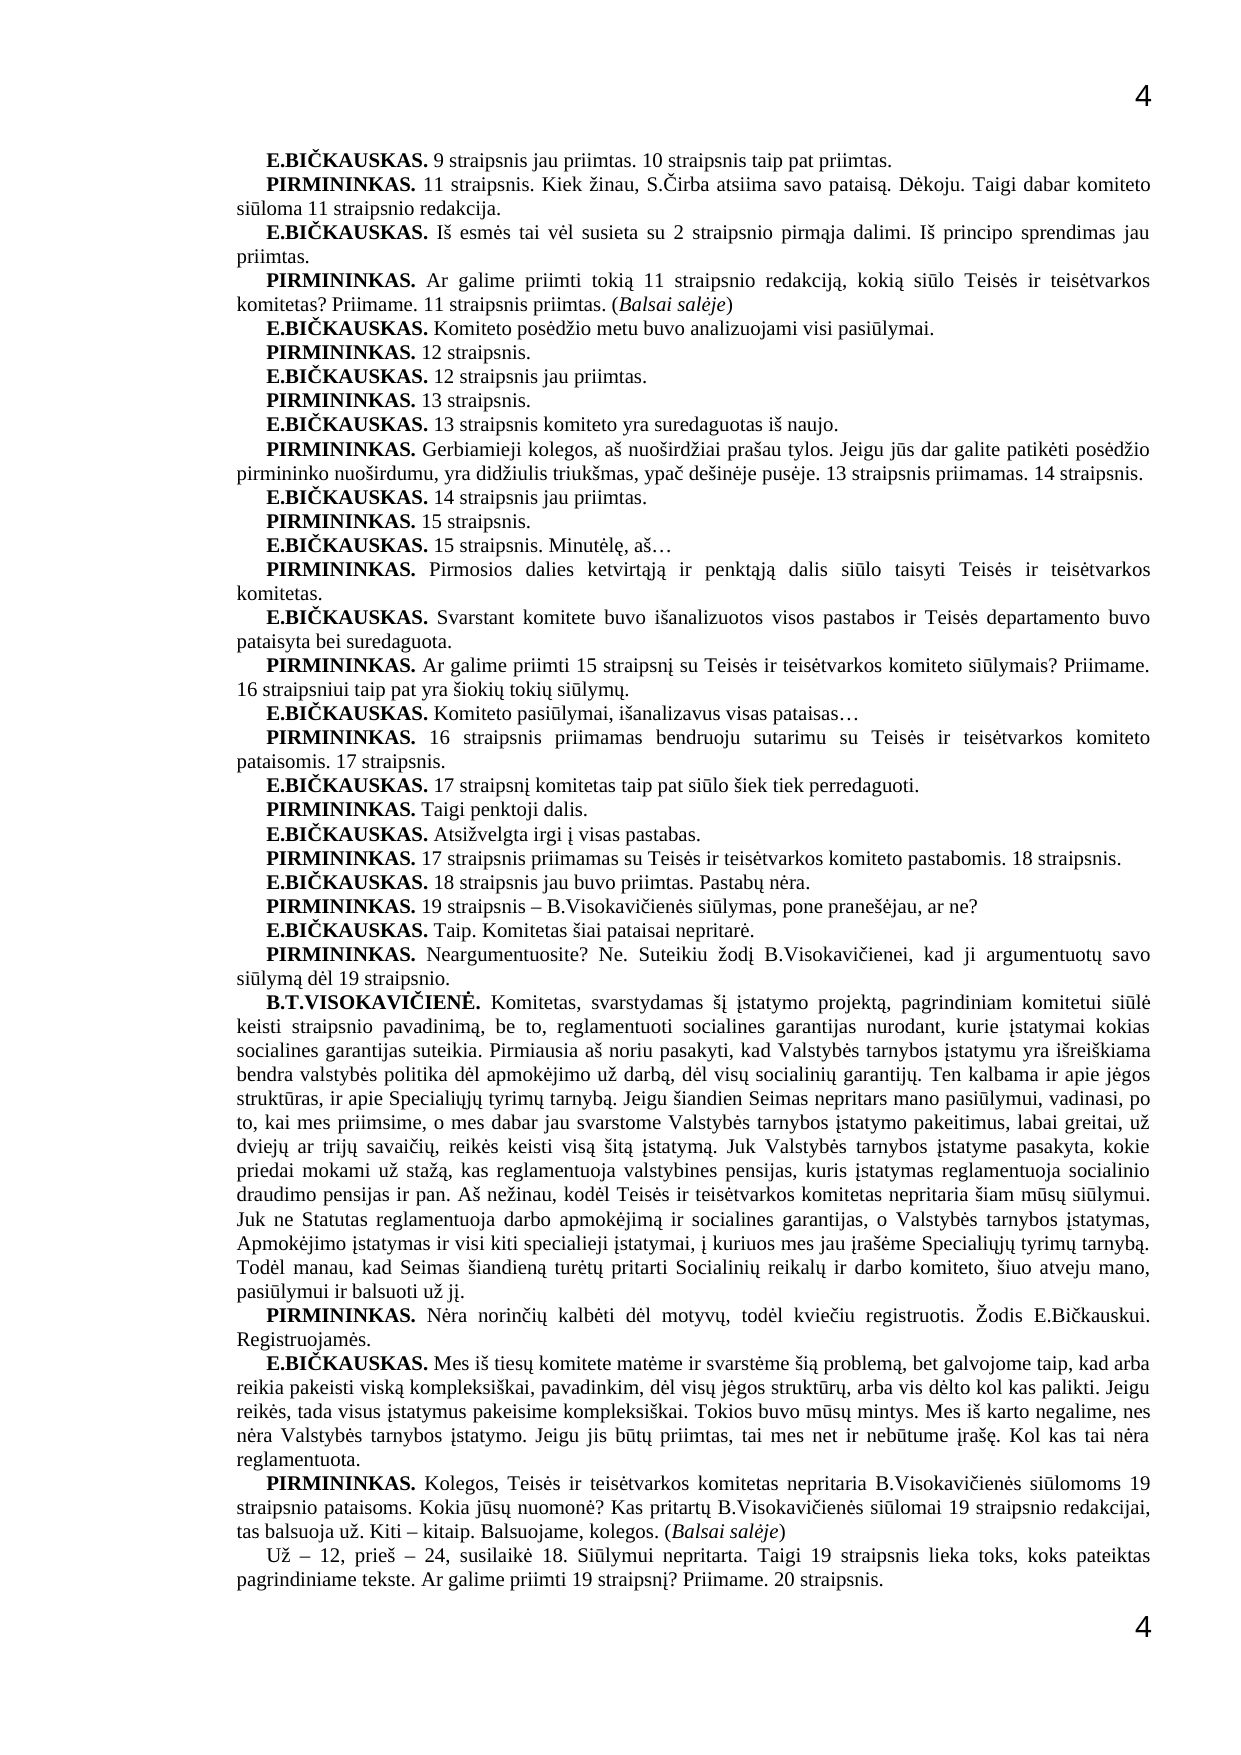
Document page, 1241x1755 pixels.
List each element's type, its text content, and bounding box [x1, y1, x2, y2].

text E.BIČKAUSKAS. 15 straipsnis. Minutėlę, aš… [236, 533, 1152, 557]
text E.BIČKAUSKAS. Komiteto posėdžio metu buvo analizuojami visi pasiūlymai. [236, 316, 1152, 340]
text Už – 12, prieš – 24, susilaikė 18. Siūlymui nepritarta. Taigi 19 straipsnis lieka toks, koks pateiktas pagrindiniame tekste. Ar galime priimti 19 straipsnį? Priimame. 20 straipsnis. [236, 1543, 1152, 1591]
text PIRMININKAS. Kolegos, Teisės ir teisėtvarkos komitetas nepritaria B.Visokavičienės siūlomoms 19 straipsnio pataisoms. Kokia jūsų nuomonė? Kas pritartų B.Visokavičienės siūlomai 19 straipsnio redakcijai, tas balsuoja už. Kiti – kitaip. Balsuojame, kolegos. (Balsai salėje) [236, 1471, 1152, 1543]
text E.BIČKAUSKAS. 18 straipsnis jau buvo priimtas. Pastabų nėra. [236, 869, 1152, 894]
text PIRMININKAS. 12 straipsnis. [236, 340, 1152, 364]
text PIRMININKAS. 19 straipsnis – B.Visokavičienės siūlymas, pone pranešėjau, ar ne? [236, 894, 1152, 918]
text E.BIČKAUSKAS. Taip. Komitetas šiai pataisai nepritarė. [236, 918, 1152, 942]
text E.BIČKAUSKAS. 12 straipsnis jau priimtas. [236, 364, 1152, 388]
text PIRMININKAS. Taigi penktoji dalis. [236, 797, 1152, 821]
text PIRMININKAS. 13 straipsnis. [236, 388, 1152, 412]
text E.BIČKAUSKAS. Svarstant komitete buvo išanalizuotos visos pastabos ir Teisės departamento buvo pataisyta bei suredaguota. [236, 605, 1152, 653]
text E.BIČKAUSKAS. 13 straipsnis komiteto yra suredaguotas iš naujo. [236, 412, 1152, 436]
text PIRMININKAS. 11 straipsnis. Kiek žinau, S.Čirba atsiima savo pataisą. Dėkoju. Taigi dabar komiteto siūloma 11 straipsnio redakcija. [236, 172, 1152, 220]
text PIRMININKAS. 15 straipsnis. [236, 509, 1152, 533]
text B.T.VISOKAVIČIENĖ. Komitetas, svarstydamas šį įstatymo projektą, pagrindiniam komitetui siūlė keisti straipsnio pavadinimą, be to, reglamentuoti socialines garantijas nurodant, kurie įstatymai kokias socialines garantijas suteikia. Pirmiausia aš noriu pasakyti, kad Valstybės tarnybos įstatymu yra išreiškiama bendra valstybės politika dėl apmokėjimo už darbą, dėl visų socialinių garantijų. Ten kalbama ir apie jėgos struktūras, ir apie Specialiųjų tyrimų tarnybą. Jeigu šiandien Seimas nepritars mano pasiūlymui, vadinasi, po to, kai mes priimsime, o mes dabar jau svarstome Valstybės tarnybos įstatymo pakeitimus, labai greitai, už dviejų ar trijų savaičių, reikės keisti visą šitą įstatymą. Juk Valstybės tarnybos įstatyme pasakyta, kokie priedai mokami už stažą, kas reglamentuoja valstybines pensijas, kuris įstatymas reglamentuoja socialinio draudimo pensijas ir pan. Aš nežinau, kodėl Teisės ir teisėtvarkos komitetas nepritaria šiam mūsų siūlymui. Juk ne Statutas reglamentuoja darbo apmokėjimą ir socialines garantijas, o Valstybės tarnybos įstatymas, Apmokėjimo įstatymas ir visi kiti specialieji įstatymai, į kuriuos mes jau įrašėme Specialiųjų tyrimų tarnybą. Todėl manau, kad Seimas šiandieną turėtų pritarti Socialinių reikalų ir darbo komiteto, šiuo atveju mano, pasiūlymui ir balsuoti už jį. [236, 990, 1152, 1303]
text E.BIČKAUSKAS. 14 straipsnis jau priimtas. [236, 484, 1152, 509]
text PIRMININKAS. Ar galime priimti 15 straipsnį su Teisės ir teisėtvarkos komiteto siūlymais? Priimame. 16 straipsniui taip pat yra šiokių tokių siūlymų. [236, 653, 1152, 701]
text PIRMININKAS. Pirmosios dalies ketvirtąją ir penktąją dalis siūlo taisyti Teisės ir teisėtvarkos komitetas. [236, 557, 1152, 605]
text PIRMININKAS. Gerbiamieji kolegos, aš nuoširdžiai prašau tylos. Jeigu jūs dar galite patikėti posėdžio pirmininko nuoširdumu, yra didžiulis triukšmas, ypač dešinėje pusėje. 13 straipsnis priimamas. 14 straipsnis. [236, 436, 1152, 484]
text E.BIČKAUSKAS. Atsižvelgta irgi į visas pastabas. [236, 821, 1152, 846]
text E.BIČKAUSKAS. Mes iš tiesų komitete matėme ir svarstėme šią problemą, bet galvojome taip, kad arba reikia pakeisti viską kompleksiškai, pavadinkim, dėl visų jėgos struktūrų, arba vis dėlto kol kas palikti. Jeigu reikės, tada visus įstatymus pakeisime kompleksiškai. Tokios buvo mūsų mintys. Mes iš karto negalime, nes nėra Valstybės tarnybos įstatymo. Jeigu jis būtų priimtas, tai mes net ir nebūtume įrašę. Kol kas tai nėra reglamentuota. [236, 1351, 1152, 1471]
text E.BIČKAUSKAS. 17 straipsnį komitetas taip pat siūlo šiek tiek perredaguoti. [236, 773, 1152, 797]
text E.BIČKAUSKAS. Iš esmės tai vėl susieta su 2 straipsnio pirmąja dalimi. Iš principo sprendimas jau priimtas. [236, 220, 1152, 268]
text PIRMININKAS. Nėra norinčių kalbėti dėl motyvų, todėl kviečiu registruotis. Žodis E.Bičkauskui. Registruojamės. [236, 1303, 1152, 1351]
text E.BIČKAUSKAS. 9 straipsnis jau priimtas. 10 straipsnis taip pat priimtas. [236, 148, 1152, 172]
text PIRMININKAS. Ar galime priimti tokią 11 straipsnio redakciją, kokią siūlo Teisės ir teisėtvarkos komitetas? Priimame. 11 straipsnis priimtas. (Balsai salėje) [236, 268, 1152, 316]
text PIRMININKAS. 17 straipsnis priimamas su Teisės ir teisėtvarkos komiteto pastabomis. 18 straipsnis. [236, 846, 1152, 869]
text PIRMININKAS. Neargumentuosite? Ne. Suteikiu žodį B.Visokavičienei, kad ji argumentuotų savo siūlymą dėl 19 straipsnio. [236, 942, 1152, 990]
text E.BIČKAUSKAS. Komiteto pasiūlymai, išanalizavus visas pataisas… [236, 701, 1152, 725]
text PIRMININKAS. 16 straipsnis priimamas bendruoju sutarimu su Teisės ir teisėtvarkos komiteto pataisomis. 17 straipsnis. [236, 725, 1152, 773]
